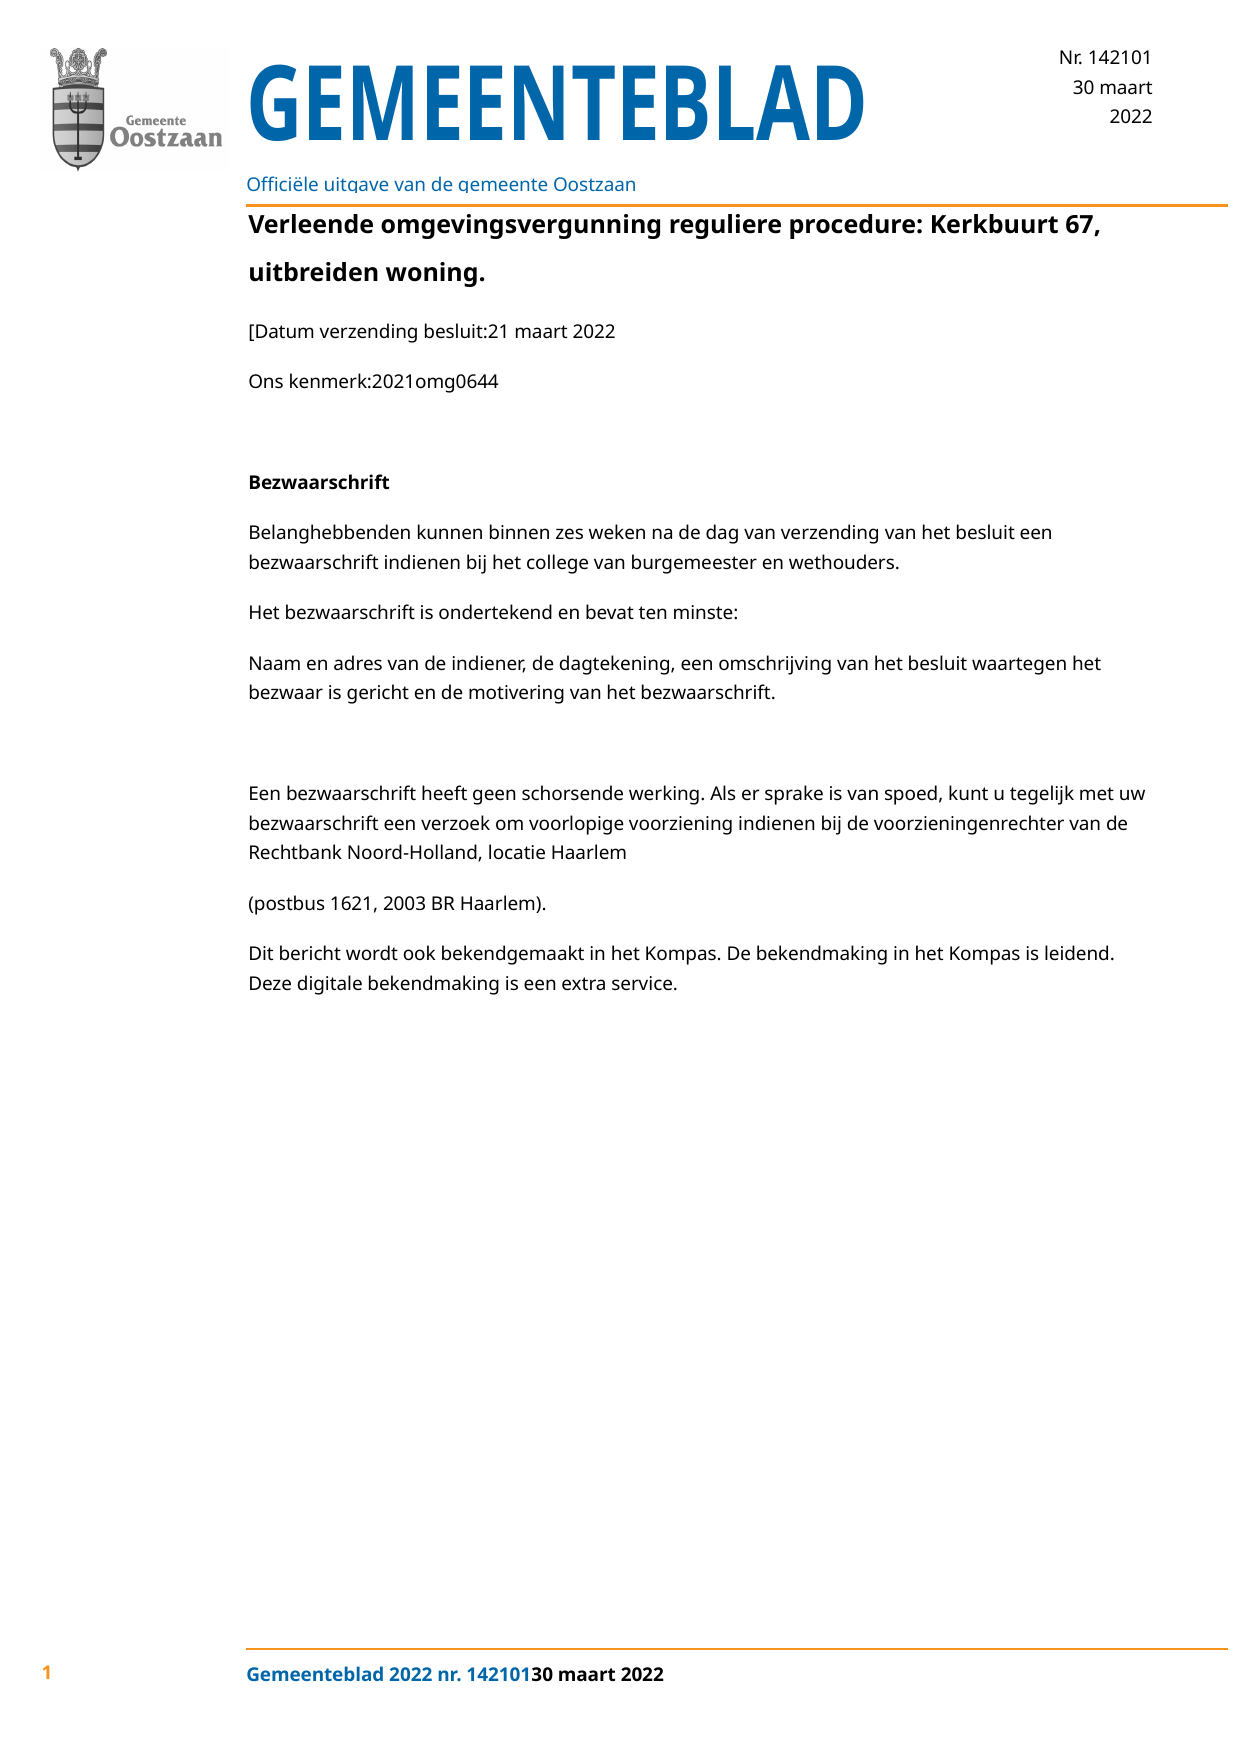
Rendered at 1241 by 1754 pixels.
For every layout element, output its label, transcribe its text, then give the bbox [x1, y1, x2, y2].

text Dit bericht wordt ook bekendgemaakt in het Kompas. De bekendmaking in het Kompas is leidend. Deze digitale bekendmaking is een extra service. [248, 940, 1152, 996]
text Belanghebbenden kunnen binnen zes weken na de dag van verzending van het besluit een bezwaarschrift indienen bij het college van burgemeester en wethouders. [248, 519, 1152, 575]
text Naam en adres van de indiener, de dagtekening, een omschrijving van het besluit waartegen het bezwaar is gericht en de motivering van het bezwaarschrift. [248, 650, 1152, 705]
text Een bezwaarschrift heeft geen schorsende werking. Als er sprake is van spoed, kunt u tegelijk met uw bezwaarschrift een verzoek om voorlopige voorziening indienen bij de voorzieningenrechter van de Rechtbank Noord-Holland, locatie Haarlem [248, 780, 1152, 865]
text Verleende omgevingsvergunning reguliere procedure: Kerkbuurt 67, uitbreiden woning. [248, 207, 1152, 288]
text Ons kenmerk:2021omg0644 [248, 368, 1152, 394]
text Het bezwaarschrift is ondertekend en bevat ten minste: [248, 599, 1152, 625]
text [Datum verzending besluit:21 maart 2022 [248, 318, 1152, 344]
text Bezwaarschrift [248, 469, 1152, 495]
text (postbus 1621, 2003 BR Haarlem). [248, 890, 1152, 916]
picture [41, 47, 231, 172]
